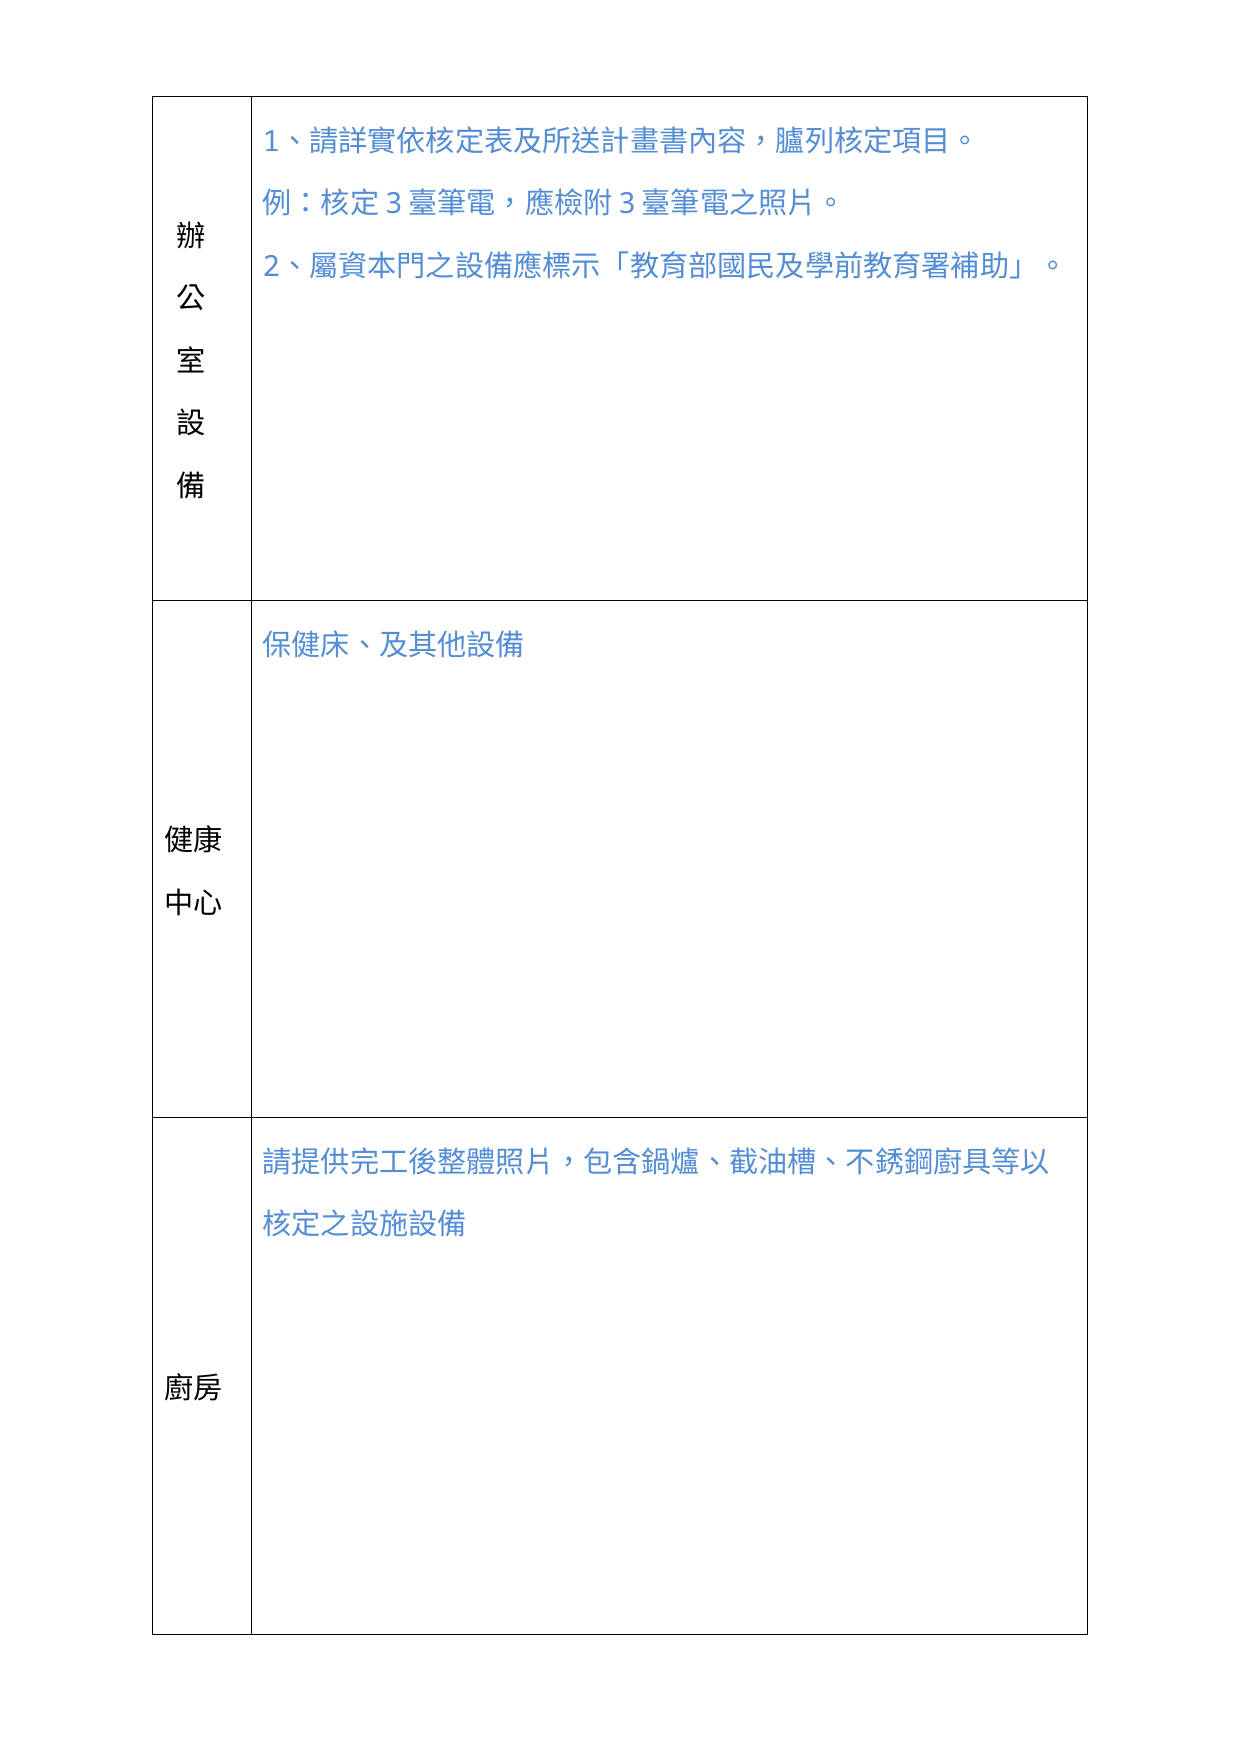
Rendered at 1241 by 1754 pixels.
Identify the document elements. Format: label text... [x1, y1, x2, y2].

table_cell 辦公室設備 [153, 97, 251, 600]
table_cell 健康中心 [153, 601, 251, 1117]
table_cell 1、請詳實依核定表及所送計畫書內容，臚列核定項目。 例：核定3臺筆電，應檢附3臺筆電之照片。 2、屬資本門之設備應標示「教育部國民及學前教育署補助」。 [252, 97, 1087, 600]
table_cell 請提供完工後整體照片，包含鍋爐、截油槽、不銹鋼廚具等以核定之設施設備 [252, 1118, 1087, 1633]
table_cell 廚房 [153, 1118, 251, 1633]
table_cell 保健床、及其他設備 [252, 601, 1087, 1117]
